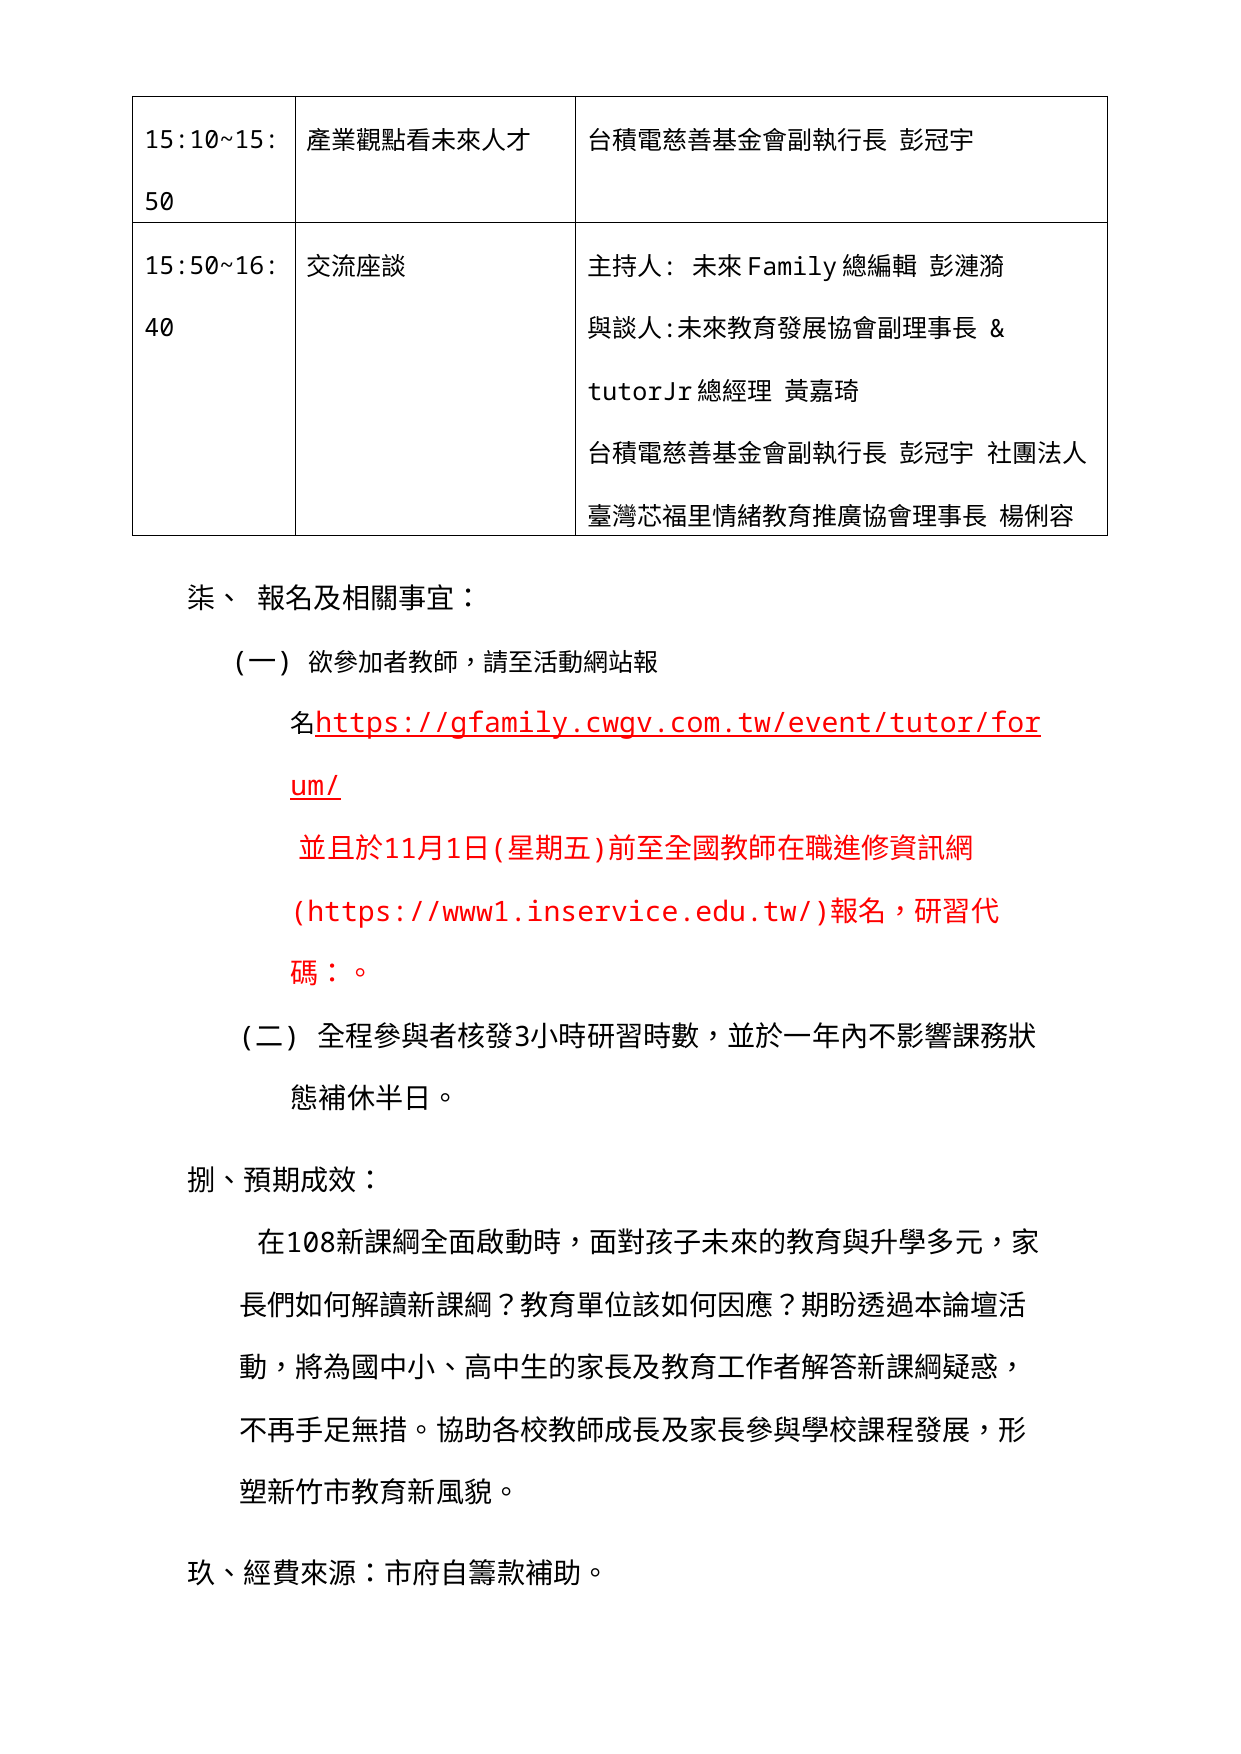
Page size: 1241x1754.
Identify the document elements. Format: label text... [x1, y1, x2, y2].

table_cell 主持人: 未來Family總編輯 彭漣漪 與談人:未來教育發展協會副理事長 & tutorJr總經理 黃嘉琦 台積電慈善基金會副執行長 彭冠宇 社團法人臺灣芯福里情緒教育推廣協會理事長 楊俐容 [576, 223, 1107, 535]
table_cell 15:50~16:40 [133, 223, 295, 535]
text 玖、經費來源：市府自籌款補助。 [187, 1530, 1053, 1593]
table_cell 台積電慈善基金會副執行長 彭冠宇 [576, 97, 1107, 222]
text 並且於11月1日(星期五)前至全國教師在職進修資訊網(https://www1.inservice.edu.tw/)報名，研習代碼：。 [231, 805, 1053, 993]
text (一) 欲參加者教師，請至活動網站報名https://gfamily.cwgv.com.tw/event/tutor/forum/ [231, 618, 1053, 805]
table_cell 產業觀點看未來人才 [296, 97, 575, 222]
text 柒、 報名及相關事宜： [187, 555, 1053, 618]
text (二) 全程參與者核發3小時研習時數，並於一年內不影響課務狀態補休半日。 [187, 993, 1053, 1118]
text 在108新課綱全面啟動時，面對孩子未來的教育與升學多元，家長們如何解讀新課綱？教育單位該如何因應？期盼透過本論壇活動，將為國中小、高中生的家長及教育工作者解答新課綱疑惑，不再手足無措。協助各校教師成長及家長參與學校課程發展，形塑新竹市教育新風貌。 [173, 1199, 1053, 1511]
table_cell 交流座談 [296, 223, 575, 535]
table_cell 15:10~15:50 [133, 97, 295, 222]
text 捌、預期成效： [187, 1136, 1053, 1199]
